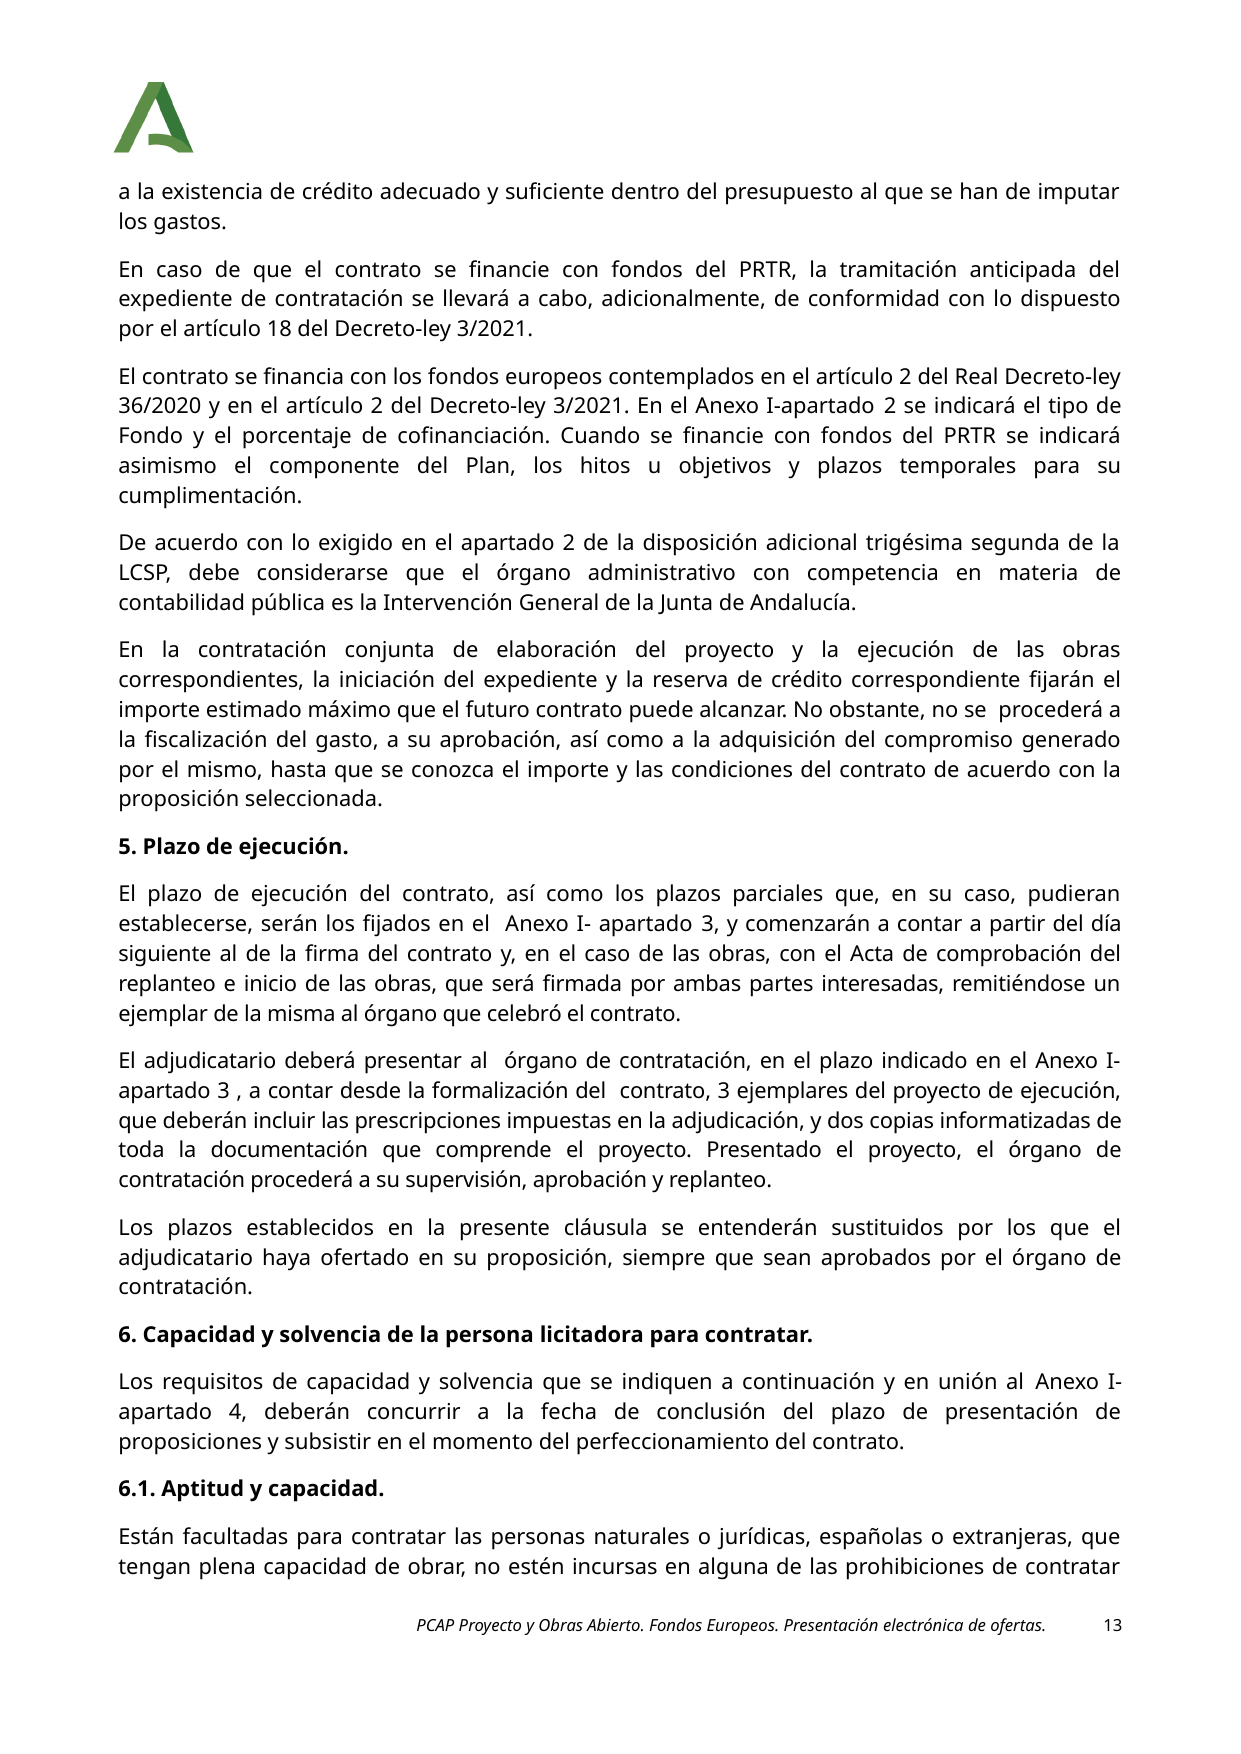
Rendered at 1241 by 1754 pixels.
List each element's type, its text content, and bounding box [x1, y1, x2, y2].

text El contrato se financia con los fondos europeos contemplados en el artículo 2 del Real Decreto-ley 36/2020 y en el artículo 2 del Decreto-ley 3/2021. En el Anexo I-apartado 2 se indicará el tipo de Fondo y el porcentaje de cofinanciación. Cuando se financie con fondos del PRTR se indicará asimismo el componente del Plan, los hitos u objetivos y plazos temporales para su cumplimentación. [118, 361, 1122, 510]
subtitle 5. Plazo de ejecución. [118, 831, 1122, 861]
text El plazo de ejecución del contrato, así como los plazos parciales que, en su caso, pudieran establecerse, serán los fijados en el Anexo I- apartado 3, y comenzarán a contar a partir del día siguiente al de la firma del contrato y, en el caso de las obras, con el Acta de comprobación del replanteo e inicio de las obras, que será firmada por ambas partes interesadas, remitiéndose un ejemplar de la misma al órgano que celebró el contrato. [118, 878, 1122, 1027]
subtitle 6. Capacidad y solvencia de la persona licitadora para contratar. [118, 1319, 1122, 1349]
text En la contratación conjunta de elaboración del proyecto y la ejecución de las obras correspondientes, la iniciación del expediente y la reserva de crédito correspondiente fijarán el importe estimado máximo que el futuro contrato puede alcanzar. No obstante, no se procederá a la fiscalización del gasto, a su aprobación, así como a la adquisición del compromiso generado por el mismo, hasta que se conozca el importe y las condiciones del contrato de acuerdo con la proposición seleccionada. [118, 634, 1122, 813]
text Están facultadas para contratar las personas naturales o jurídicas, españolas o extranjeras, que tengan plena capacidad de obrar, no estén incursas en alguna de las prohibiciones de contratar [118, 1521, 1122, 1581]
subtitle 6.1. Aptitud y capacidad. [118, 1473, 1122, 1503]
text Los requisitos de capacidad y solvencia que se indiquen a continuación y en unión al Anexo I-apartado 4, deberán concurrir a la fecha de conclusión del plazo de presentación de proposiciones y subsistir en el momento del perfeccionamiento del contrato. [118, 1366, 1122, 1456]
text En caso de que el contrato se financie con fondos del PRTR, la tramitación anticipada del expediente de contratación se llevará a cabo, adicionalmente, de conformidad con lo dispuesto por el artículo 18 del Decreto-ley 3/2021. [118, 254, 1122, 343]
text El adjudicatario deberá presentar al órgano de contratación, en el plazo indicado en el Anexo I-apartado 3 , a contar desde la formalización del contrato, 3 ejemplares del proyecto de ejecución, que deberán incluir las prescripciones impuestas en la adjudicación, y dos copias informatizadas de toda la documentación que comprende el proyecto. Presentado el proyecto, el órgano de contratación procederá a su supervisión, aprobación y replanteo. [118, 1045, 1122, 1194]
text Los plazos establecidos en la presente cláusula se entenderán sustituidos por los que el adjudicatario haya ofertado en su proposición, siempre que sean aprobados por el órgano de contratación. [118, 1212, 1122, 1301]
text De acuerdo con lo exigido en el apartado 2 de la disposición adicional trigésima segunda de la LCSP, debe considerarse que el órgano administrativo con competencia en materia de contabilidad pública es la Intervención General de la Junta de Andalucía. [118, 527, 1122, 617]
text a la existencia de crédito adecuado y suficiente dentro del presupuesto al que se han de imputar los gastos. [118, 176, 1122, 236]
picture [109, 77, 198, 157]
